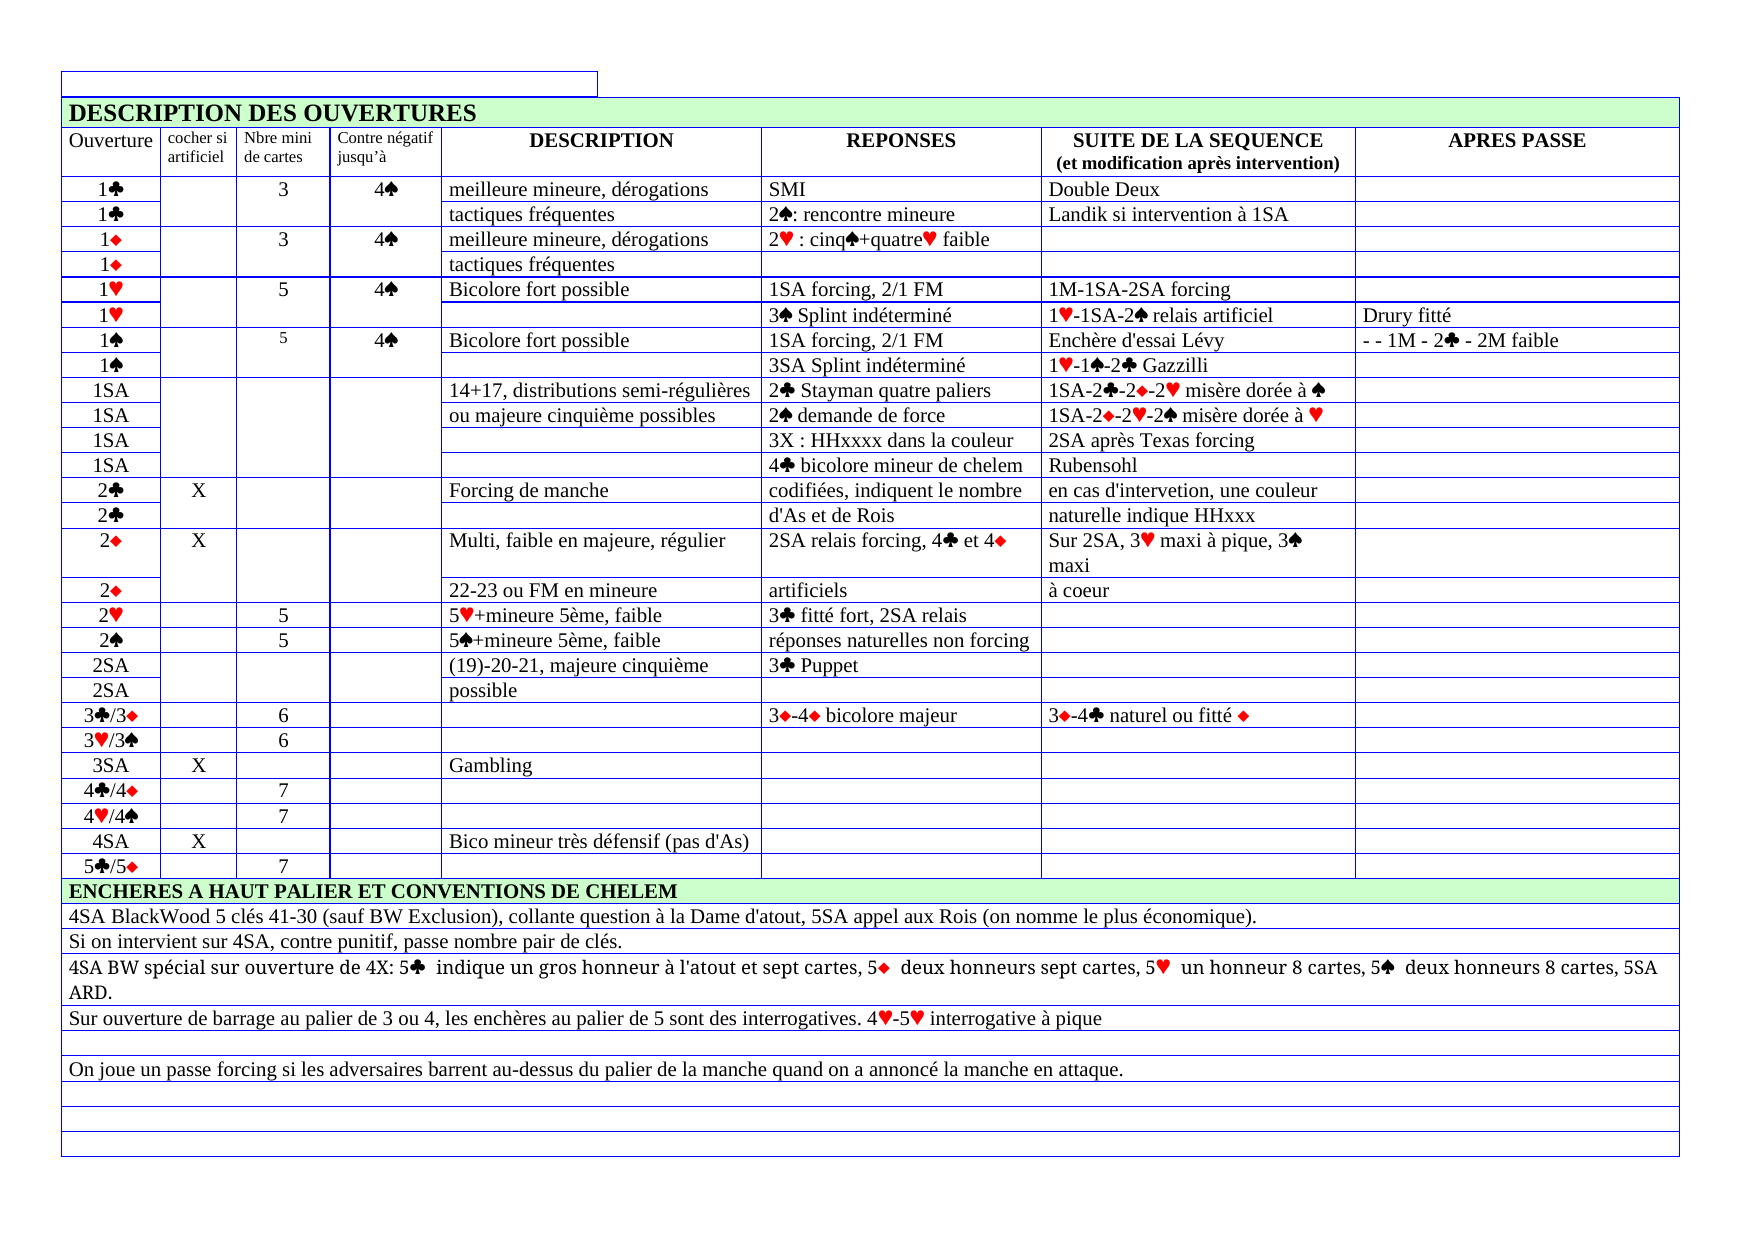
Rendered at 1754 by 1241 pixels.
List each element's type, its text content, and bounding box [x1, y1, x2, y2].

table_cell meilleure mineure, dérogations [442, 177, 761, 201]
table_cell possible [442, 678, 761, 702]
table_cell [1356, 403, 1679, 427]
table_cell 1SA forcing, 2/1 FM [762, 328, 1041, 352]
table_cell [331, 628, 441, 652]
table_cell 4SA BW spécial sur ouverture de 4X: 5 indique un gros honneur à l'atout et sept cartes, 5 deux honneurs sept cartes, 5 un honneur 8 cartes, 5 deux honneurs 8 cartes, 5SA ARD. [62, 954, 1679, 1005]
table_cell Enchère d'essai Lévy [1042, 328, 1355, 352]
table_cell [161, 804, 236, 828]
table_cell X [161, 829, 236, 853]
table_cell 3 [237, 177, 329, 226]
table_cell 7 [237, 804, 329, 828]
table_cell 1SA-2-2-2 misère dorée à  [1042, 403, 1355, 427]
table_cell 1SA [62, 428, 160, 452]
table_cell [331, 753, 441, 777]
table_cell naturelle indique HHxxx [1042, 503, 1355, 527]
table_cell 1 [62, 303, 160, 327]
table_cell 1 [62, 177, 160, 201]
table_cell [1356, 378, 1679, 402]
table_cell [1042, 829, 1355, 853]
table_cell [1356, 478, 1679, 502]
table_cell [161, 628, 236, 652]
table_cell SUITE DE LA SEQUENCE (et modification après intervention) [1042, 128, 1355, 176]
table_cell [1042, 603, 1355, 627]
table_cell [331, 728, 441, 752]
table_cell 2SA [62, 653, 160, 677]
table_cell réponses naturelles non forcing [762, 628, 1041, 652]
table_cell [1042, 779, 1355, 802]
table_cell tactiques fréquentes [442, 252, 761, 276]
table_cell [237, 529, 329, 602]
table_cell [1356, 453, 1679, 477]
table_cell [237, 753, 329, 777]
table_cell tactiques fréquentes [442, 202, 761, 226]
table_cell [161, 278, 236, 327]
table_cell Bicolore fort possible [442, 328, 761, 352]
table_cell 4SA [62, 829, 160, 853]
table_cell [1356, 177, 1679, 201]
table_cell 1SA forcing, 2/1 FM [762, 278, 1041, 301]
table_cell ENCHERES A HAUT PALIER ET CONVENTIONS DE CHELEM [62, 879, 1679, 903]
table_cell 1SA [62, 403, 160, 427]
table_cell 14+17, distributions semi-régulières [442, 378, 761, 402]
table_cell X [161, 529, 236, 602]
table_cell (19)-20-21, majeure cinquième [442, 653, 761, 677]
table_cell [62, 1031, 1679, 1055]
table_cell [1042, 728, 1355, 752]
table_cell [1356, 353, 1679, 377]
table_cell cocher si artificiel [161, 128, 236, 176]
table_cell [442, 428, 761, 452]
table_cell [161, 854, 236, 878]
table_cell 3 Puppet [762, 653, 1041, 677]
table_cell [161, 779, 236, 802]
table_cell en cas d'intervetion, une couleur [1042, 478, 1355, 502]
table_cell 4 [331, 177, 441, 226]
table_cell 5 [237, 278, 329, 327]
table_cell [1042, 653, 1355, 677]
table_cell [1042, 804, 1355, 828]
table_cell 5 [237, 328, 329, 377]
table_cell 5 [237, 603, 329, 627]
table_cell 7 [237, 854, 329, 878]
table_cell [762, 252, 1041, 276]
table_cell 3-4 bicolore majeur [762, 703, 1041, 727]
table_cell [1356, 227, 1679, 251]
table_cell [762, 779, 1041, 802]
table_cell 3-4 naturel ou fitté  [1042, 703, 1355, 727]
table_cell [1356, 202, 1679, 226]
table_cell Double Deux [1042, 177, 1355, 201]
table_cell 3/3 [62, 728, 160, 752]
table_cell [442, 804, 761, 828]
table_cell Drury fitté [1356, 303, 1679, 327]
table_cell 6 [237, 703, 329, 727]
table_cell Sur ouverture de barrage au palier de 3 ou 4, les enchères au palier de 5 sont des interrogatives. 4-5 interrogative à pique [62, 1006, 1679, 1030]
table_cell [1042, 227, 1355, 251]
table_cell [762, 804, 1041, 828]
table_cell Sur 2SA, 3 maxi à pique, 3 maxi [1042, 529, 1355, 577]
table_cell d'As et de Rois [762, 503, 1041, 527]
table_cell [762, 753, 1041, 777]
table_cell REPONSES [762, 128, 1041, 176]
table_cell 1 [62, 353, 160, 377]
table_cell [1042, 753, 1355, 777]
table_cell [762, 678, 1041, 702]
table_cell ou majeure cinquième possibles [442, 403, 761, 427]
table_cell 2 demande de force [762, 403, 1041, 427]
table_cell [161, 653, 236, 702]
table_cell [762, 728, 1041, 752]
table_cell 1SA [62, 378, 160, 402]
table_cell 4 [331, 328, 441, 377]
table_cell - - 1M - 2 - 2M faible [1356, 328, 1679, 352]
table_cell [331, 703, 441, 727]
table_cell [1356, 628, 1679, 652]
table_cell Si on intervient sur 4SA, contre punitif, passe nombre pair de clés. [62, 929, 1679, 953]
table_cell 22-23 ou FM en mineure [442, 578, 761, 602]
table_cell 2 [62, 578, 160, 602]
table_cell Nbre mini de cartes [237, 128, 329, 176]
table_cell [1356, 779, 1679, 802]
table_cell [1356, 678, 1679, 702]
table_cell [1042, 252, 1355, 276]
table_cell 1 [62, 328, 160, 352]
table_cell 7 [237, 779, 329, 802]
table_cell 2 [62, 478, 160, 502]
table_cell 1SA-2-2-2 misère dorée à  [1042, 378, 1355, 402]
table_cell Bico mineur très défensif (pas d'As) [442, 829, 761, 853]
table_cell 1-1-2 Gazzilli [1042, 353, 1355, 377]
table_cell [442, 728, 761, 752]
table_cell 3SA [62, 753, 160, 777]
table_cell 5 [237, 628, 329, 652]
table_cell 2 [62, 529, 160, 577]
table_cell X [161, 478, 236, 527]
table_cell [237, 378, 329, 477]
table_cell [1042, 678, 1355, 702]
table_cell Contre négatif jusqu’à [331, 128, 441, 176]
table_cell 3 fitté fort, 2SA relais [762, 603, 1041, 627]
table_cell [161, 728, 236, 752]
table_cell 1 [62, 278, 160, 301]
table_cell [62, 1132, 1679, 1156]
table_cell 2 : cinq+quatre faible [762, 227, 1041, 251]
table_cell 1 [62, 252, 160, 276]
table_cell [442, 779, 761, 802]
table_cell [762, 854, 1041, 878]
table_cell [161, 703, 236, 727]
table_cell [1356, 804, 1679, 828]
table_cell [161, 378, 236, 477]
table_cell Bicolore fort possible [442, 278, 761, 301]
table_cell [1356, 753, 1679, 777]
table_cell [442, 703, 761, 727]
table_cell [1356, 603, 1679, 627]
table_cell [62, 1107, 1679, 1131]
table_cell [62, 72, 597, 96]
table_cell 3 [237, 227, 329, 276]
table_cell DESCRIPTION [442, 128, 761, 176]
table_cell 4/4 [62, 804, 160, 828]
table_cell [1356, 529, 1679, 577]
table_cell [1356, 653, 1679, 677]
table_cell codifiées, indiquent le nombre [762, 478, 1041, 502]
table_cell Landik si intervention à 1SA [1042, 202, 1355, 226]
table_cell [1356, 703, 1679, 727]
table_cell 5+mineure 5ème, faible [442, 628, 761, 652]
table_cell [1356, 578, 1679, 602]
table_cell 2: rencontre mineure [762, 202, 1041, 226]
table_cell 5+mineure 5ème, faible [442, 603, 761, 627]
table_cell 1 [62, 202, 160, 226]
table_cell [161, 227, 236, 276]
table_cell [237, 653, 329, 702]
table_cell [1042, 628, 1355, 652]
table_cell [237, 478, 329, 527]
table_cell [331, 478, 441, 527]
table_cell [1356, 829, 1679, 853]
table_cell [442, 854, 761, 878]
table_cell SMI [762, 177, 1041, 201]
table_cell 4/4 [62, 779, 160, 802]
table_cell 2 [62, 628, 160, 652]
table_cell 3/3 [62, 703, 160, 727]
table_cell 3 Splint indéterminé [762, 303, 1041, 327]
table_cell [237, 829, 329, 853]
table_cell [1356, 428, 1679, 452]
table_cell [62, 1082, 1679, 1106]
table_cell 4 bicolore mineur de chelem [762, 453, 1041, 477]
table_cell [442, 453, 761, 477]
table_cell [1356, 503, 1679, 527]
table_cell [1356, 278, 1679, 301]
table_cell [161, 603, 236, 627]
table_cell Rubensohl [1042, 453, 1355, 477]
table_cell Multi, faible en majeure, régulier [442, 529, 761, 577]
table_cell [442, 353, 761, 377]
table_cell Ouverture [62, 128, 160, 176]
table_cell [331, 378, 441, 477]
table_cell [331, 829, 441, 853]
table_cell Forcing de manche [442, 478, 761, 502]
table_cell X [161, 753, 236, 777]
table_cell APRES PASSE [1356, 128, 1679, 176]
table_cell [331, 529, 441, 602]
table_cell [762, 829, 1041, 853]
table_cell 3X : HHxxxx dans la couleur [762, 428, 1041, 452]
table_cell 2 [62, 603, 160, 627]
table_cell 4SA BlackWood 5 clés 41-30 (sauf BW Exclusion), collante question à la Dame d'atout, 5SA appel aux Rois (on nomme le plus économique). [62, 904, 1679, 928]
table_cell [161, 328, 236, 377]
table_cell 6 [237, 728, 329, 752]
table_cell [331, 653, 441, 702]
table_cell On joue un passe forcing si les adversaires barrent au-dessus du palier de la manche quand on a annoncé la manche en attaque. [62, 1056, 1679, 1081]
table_cell 2SA après Texas forcing [1042, 428, 1355, 452]
table_cell 2 [62, 503, 160, 527]
table_cell 4 [331, 227, 441, 276]
table_cell à coeur [1042, 578, 1355, 602]
table_cell [1042, 854, 1355, 878]
table_cell [331, 854, 441, 878]
table_cell Gambling [442, 753, 761, 777]
table_cell [442, 503, 761, 527]
table_cell 4 [331, 278, 441, 327]
table_cell [442, 303, 761, 327]
table_cell 1-1SA-2 relais artificiel [1042, 303, 1355, 327]
table_cell [331, 603, 441, 627]
table_cell 3SA Splint indéterminé [762, 353, 1041, 377]
table_cell [331, 779, 441, 802]
table_header DESCRIPTION DES OUVERTURES [62, 98, 1679, 127]
table_cell artificiels [762, 578, 1041, 602]
table_cell 5/5 [62, 854, 160, 878]
table_cell [161, 177, 236, 226]
table_cell [1356, 854, 1679, 878]
table_cell 2SA [62, 678, 160, 702]
table_cell 2SA relais forcing, 4 et 4 [762, 529, 1041, 577]
table_cell 1M-1SA-2SA forcing [1042, 278, 1355, 301]
table_cell [1356, 728, 1679, 752]
table_cell 1SA [62, 453, 160, 477]
table_cell [331, 804, 441, 828]
table_cell [1356, 252, 1679, 276]
table_cell 2 Stayman quatre paliers [762, 378, 1041, 402]
table_cell meilleure mineure, dérogations [442, 227, 761, 251]
table_cell 1 [62, 227, 160, 251]
